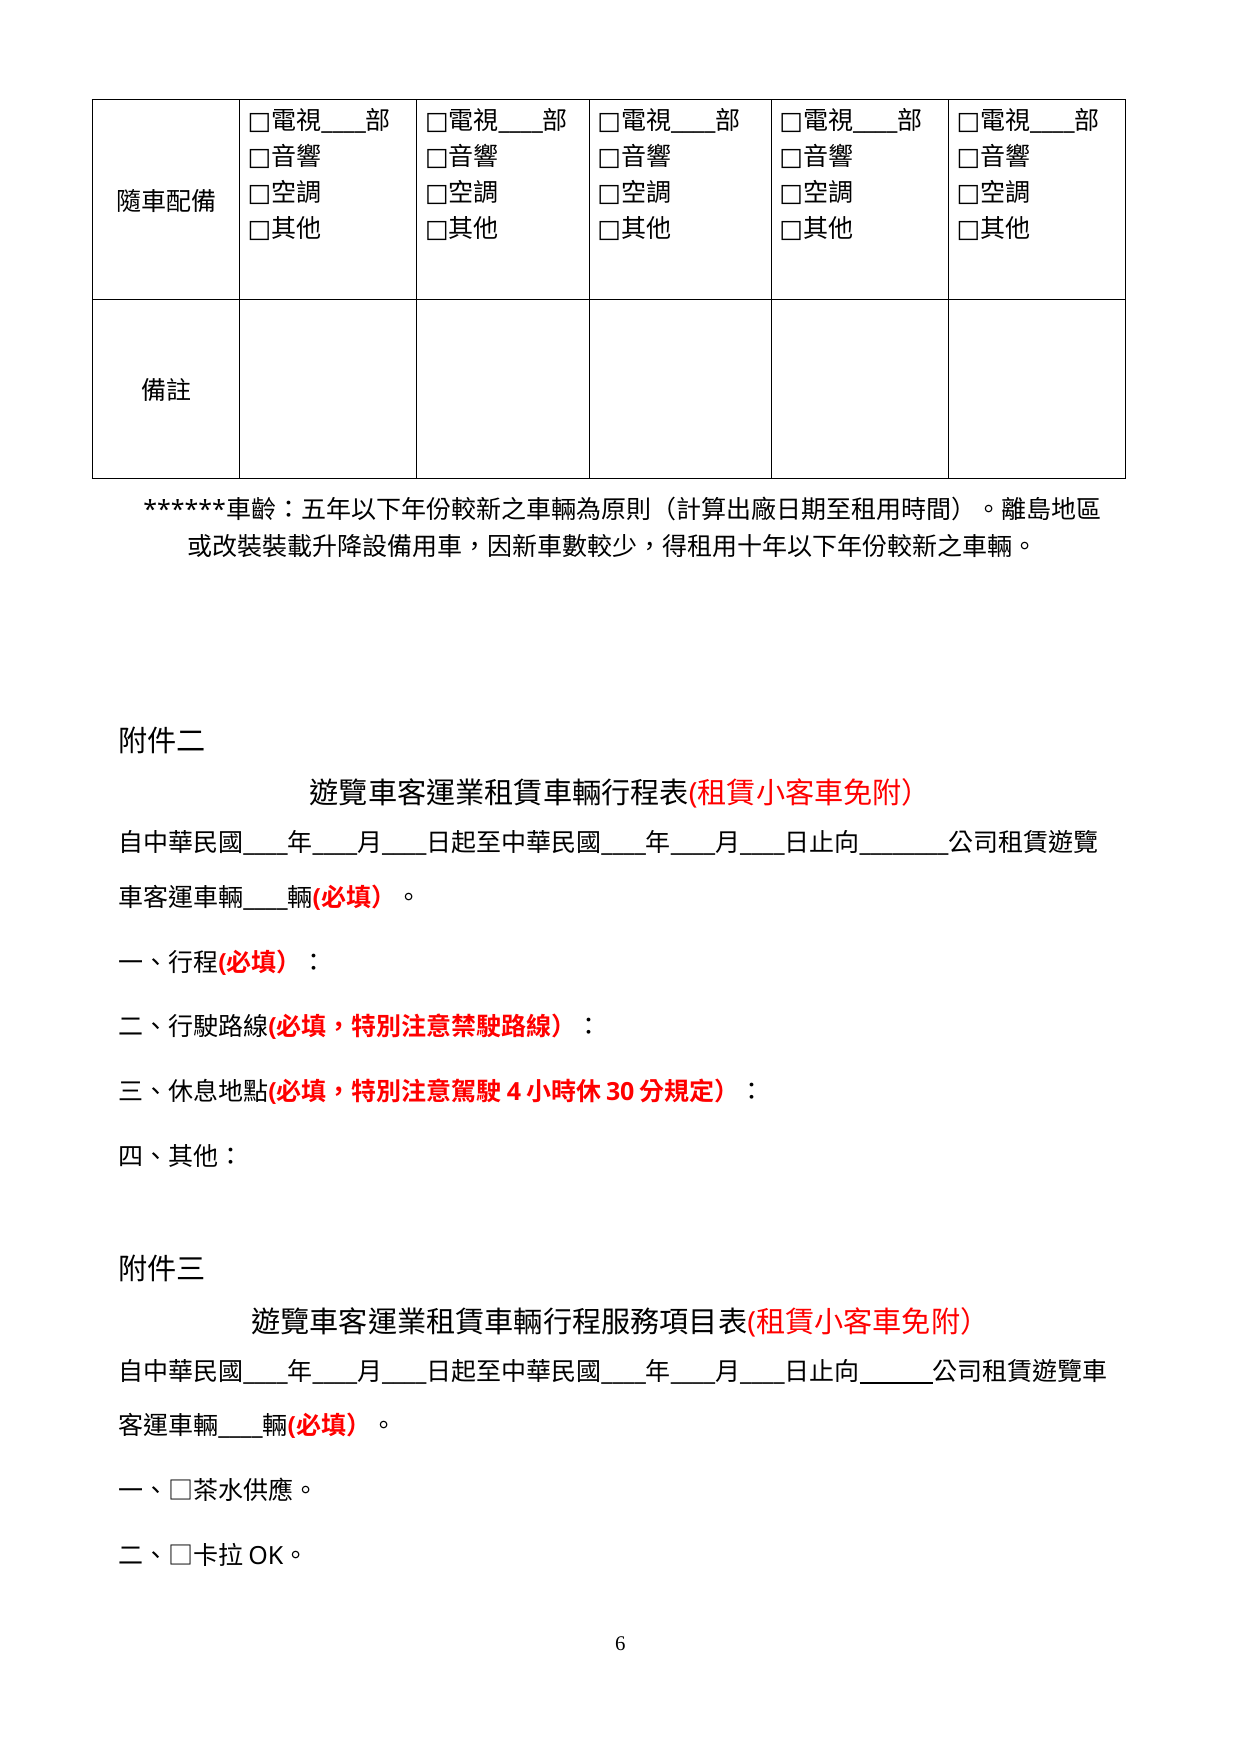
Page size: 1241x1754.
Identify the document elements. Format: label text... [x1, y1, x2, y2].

table_cell [590, 300, 771, 478]
text 三、休息地點(必填，特別注意駕駛4小時休30分規定）： [118, 1072, 1122, 1108]
text 自中華民國____年____月____日起至中華民國____年____月____日止向________公司租賃遊覽車客運車輛____輛(必填）。 [118, 823, 1122, 913]
table_cell [417, 300, 589, 478]
table_cell [240, 300, 416, 478]
table_cell □電視____部 □音響 □空調 □其他 [772, 100, 948, 298]
table_cell [772, 300, 948, 478]
table_cell □電視____部 □音響 □空調 □其他 [240, 100, 416, 298]
text 四、其他： [118, 1136, 1122, 1173]
table_cell 隨車配備 [93, 100, 239, 298]
text 二、□卡拉OK。 [118, 1535, 1122, 1571]
text 遊覽車客運業租賃車輛行程服務項目表(租賃小客車免附） [118, 1298, 1122, 1341]
text 自中華民國____年____月____日起至中華民國____年____月____日止向 公司租賃遊覽車客運車輛____輛(必填）。 [118, 1351, 1122, 1442]
text 附件三 [118, 1246, 1122, 1288]
text 二、行駛路線(必填，特別注意禁駛路線）： [118, 1007, 1122, 1043]
table_cell 備註 [93, 300, 239, 478]
text 一、□茶水供應。 [118, 1470, 1122, 1507]
table_cell □電視____部 □音響 □空調 □其他 [590, 100, 771, 298]
text ******車齡：五年以下年份較新之車輛為原則（計算出廠日期至租用時間）。離島地區或改裝裝載升降設備用車，因新車數較少，得租用十年以下年份較新之車輛。 [118, 490, 1122, 562]
text 遊覽車客運業租賃車輛行程表(租賃小客車免附） [118, 770, 1122, 812]
text 附件二 [118, 717, 1122, 760]
table_cell [949, 300, 1125, 478]
table_cell □電視____部 □音響 □空調 □其他 [417, 100, 589, 298]
text 一、行程(必填）： [118, 942, 1122, 978]
table_cell □電視____部 □音響 □空調 □其他 [949, 100, 1125, 298]
